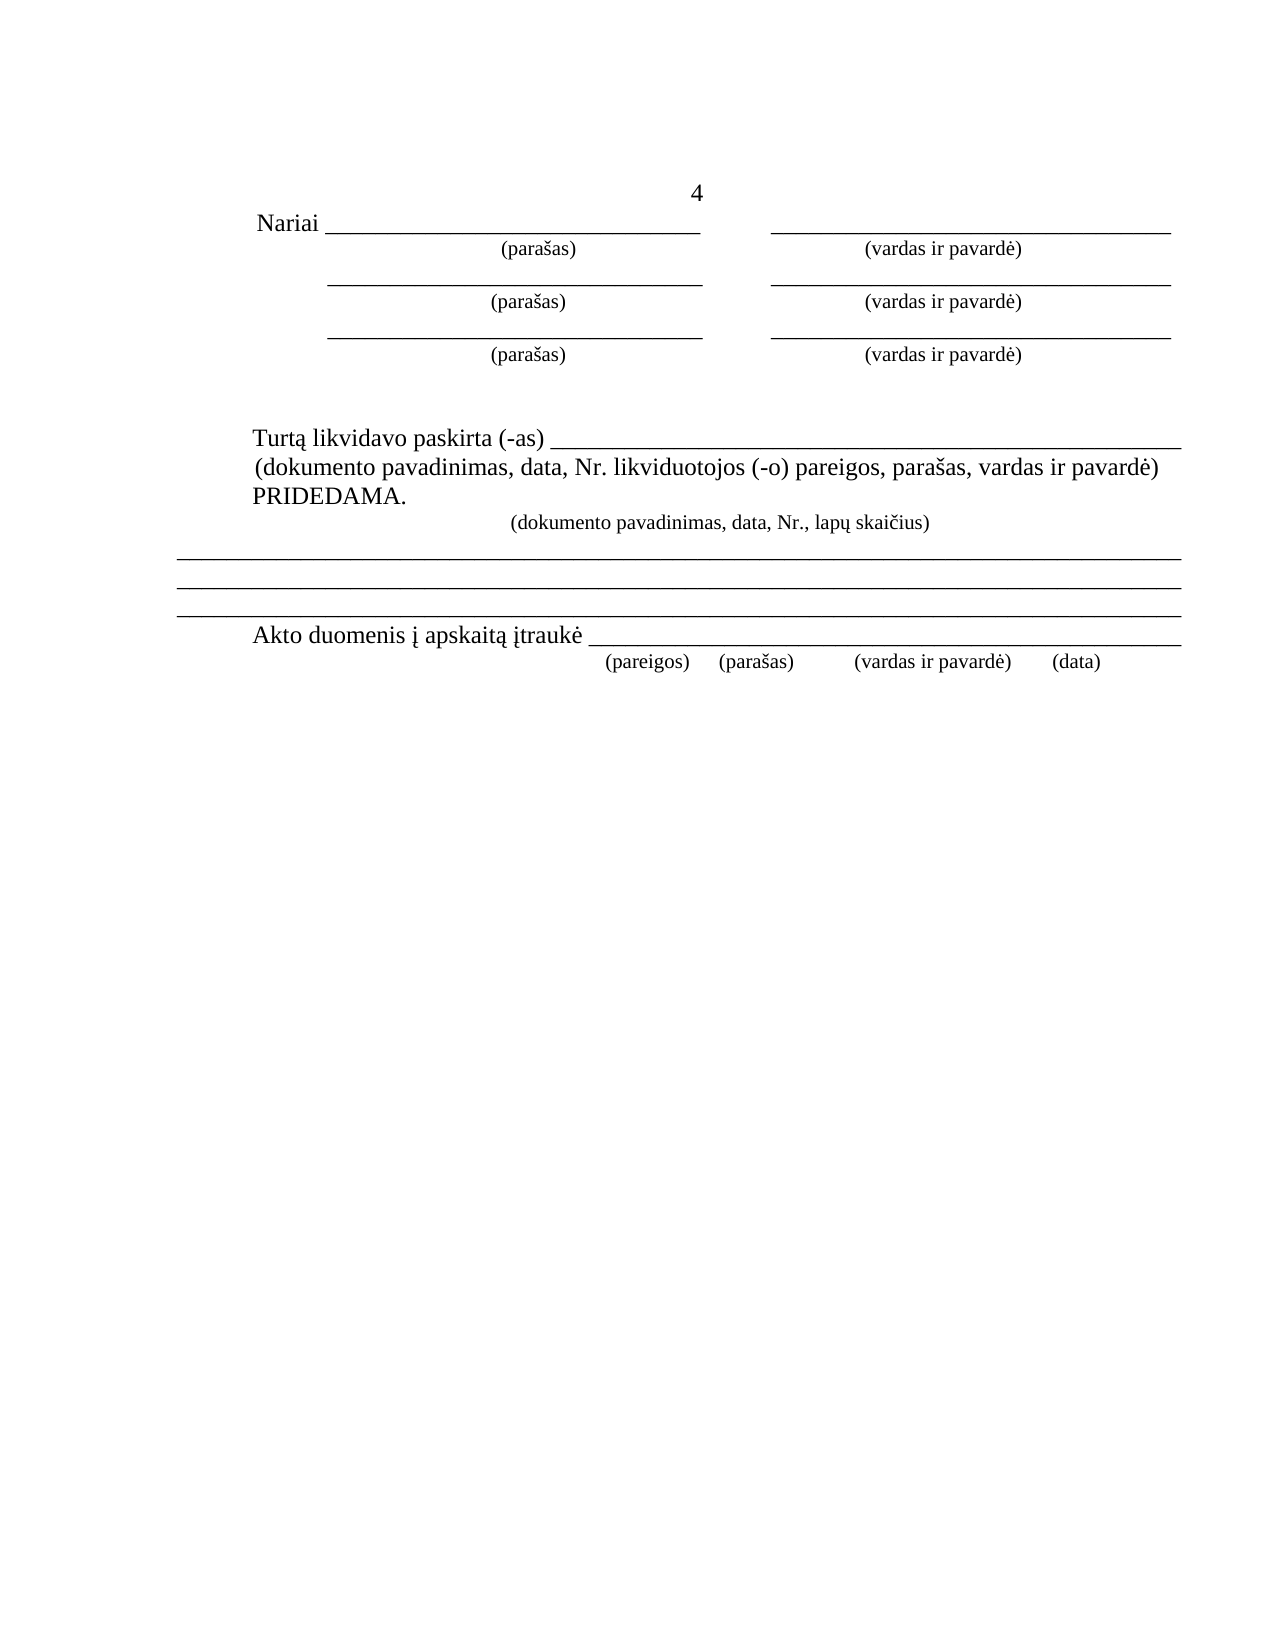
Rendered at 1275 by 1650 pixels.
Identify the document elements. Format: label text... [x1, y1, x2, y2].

text (dokumento pavadinimas, data, Nr. likviduotojos (-o) pareigos, parašas, vardas ir pavardė) [177, 452, 1216, 481]
text (pareigos) (parašas) (vardas ir pavardė) (data) [177, 649, 1216, 673]
text (parašas) (vardas ir pavardė) [181, 236, 1216, 260]
text ______________________________ ________________________________ [181, 313, 1216, 342]
text (parašas) (vardas ir pavardė) [181, 342, 1216, 366]
text ______________________________ ________________________________ [181, 260, 1216, 289]
text Nariai ______________________________ ________________________________ [181, 208, 1216, 236]
text Turtą likvidavo paskirta (-as) [177, 423, 1216, 452]
text Akto duomenis į apskaitą įtraukė [177, 620, 1216, 649]
text PRIDEDAMA. [177, 481, 1216, 510]
text (parašas) (vardas ir pavardė) [181, 289, 1216, 313]
text (dokumento pavadinimas, data, Nr., lapų skaičius) [177, 510, 1216, 534]
